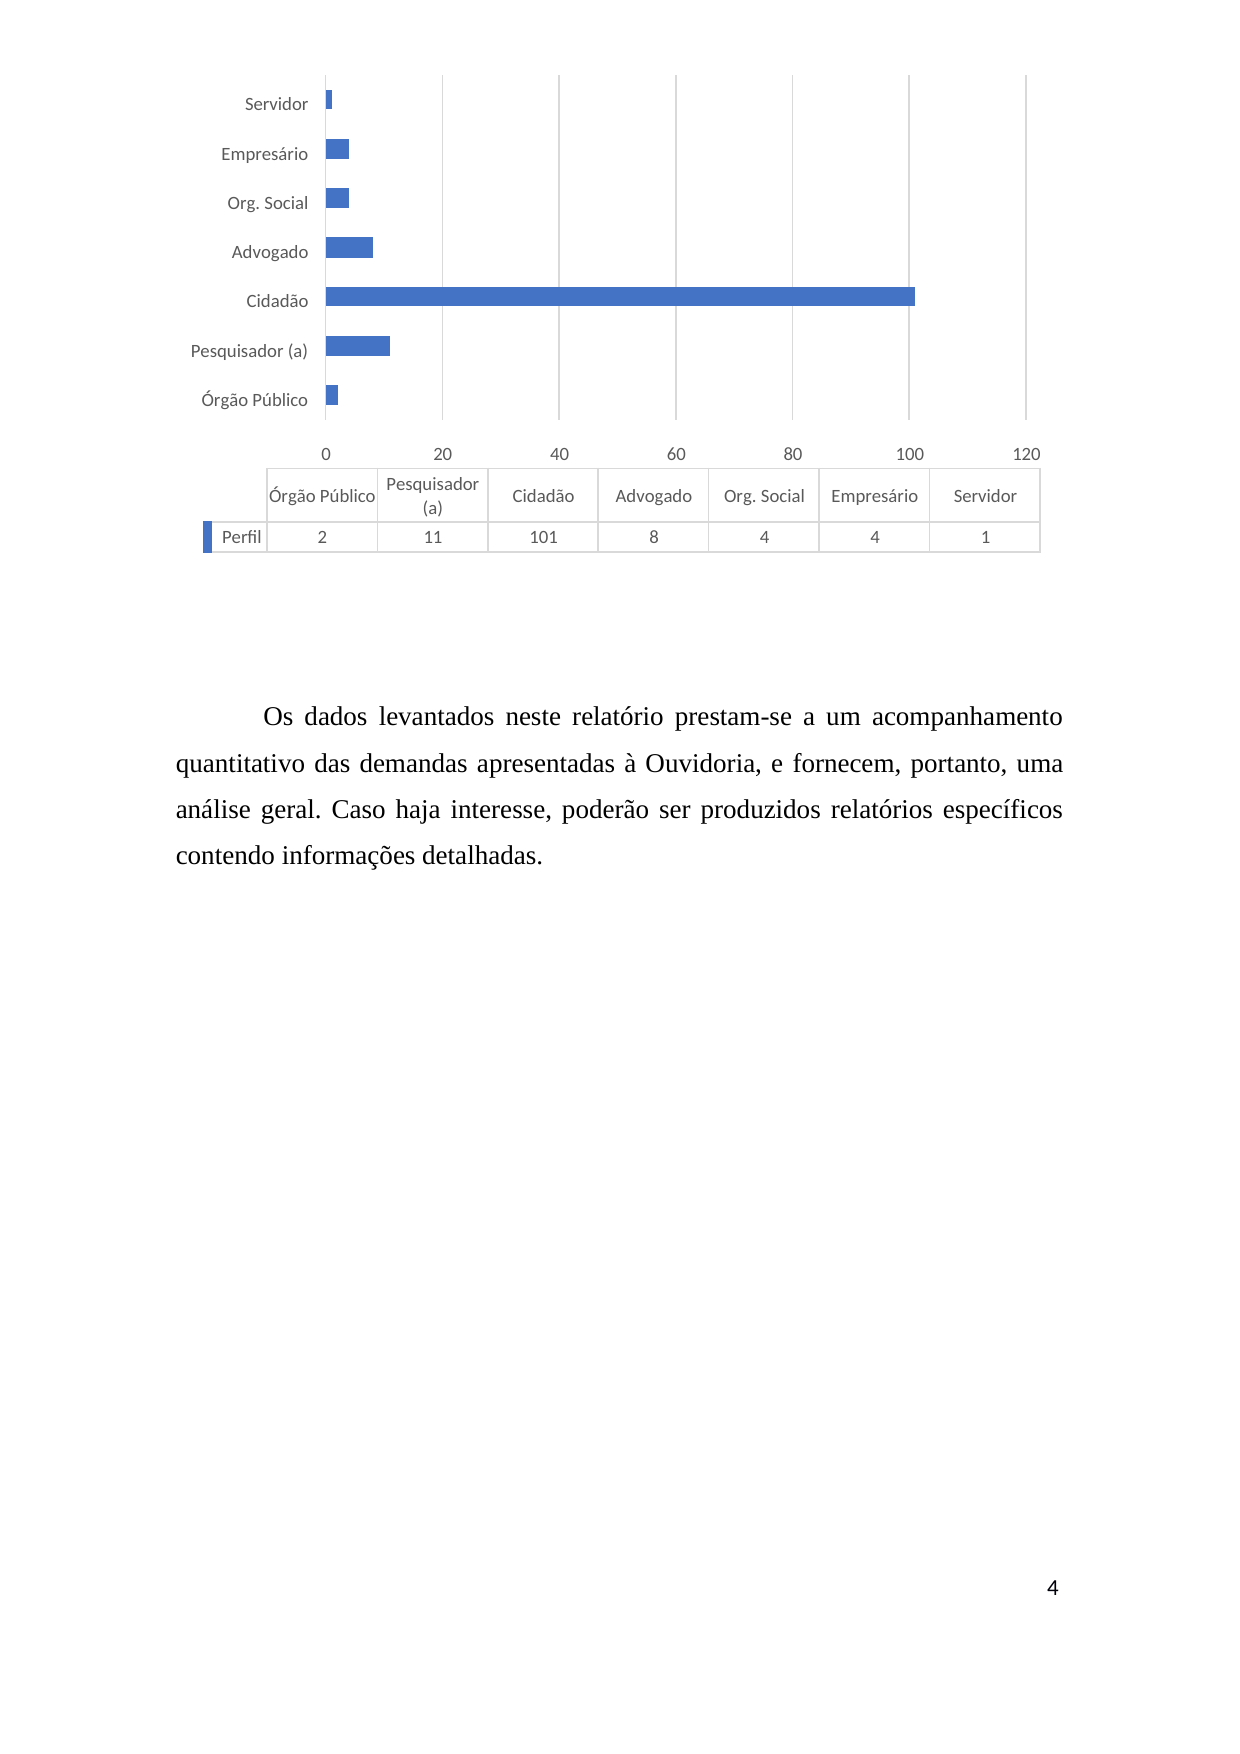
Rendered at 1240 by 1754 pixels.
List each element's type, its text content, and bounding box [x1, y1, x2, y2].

text Os dados levantados neste relatório prestam-se a um acompanhamento quantitativo das demandas apresentadas à Ouvidoria, e fornecem, portanto, uma análise geral. Caso haja interesse, poderão ser produzidos relatórios específicos contendo informações detalhadas. [176, 700, 1064, 871]
table_cell 1 [930, 523, 1039, 551]
text 0 20 40 60 80 100 120 [177, 438, 1070, 466]
table_header Org. Social [709, 469, 818, 521]
table_header Servidor [930, 469, 1039, 521]
table_cell 11 [378, 523, 487, 551]
table_header Órgão Público [268, 469, 377, 521]
table_cell 4 [709, 523, 818, 551]
table_header Cidadão [489, 469, 597, 521]
table_header Advogado [599, 469, 708, 521]
table_cell Perfil [212, 523, 266, 551]
table_cell 2 [268, 523, 377, 551]
table_cell 101 [489, 523, 597, 551]
table_header Empresário [820, 469, 929, 521]
table_header Pesquisador (a) [378, 469, 487, 521]
table_cell 8 [599, 523, 708, 551]
table_cell 4 [820, 523, 929, 551]
table_header [207, 468, 266, 521]
